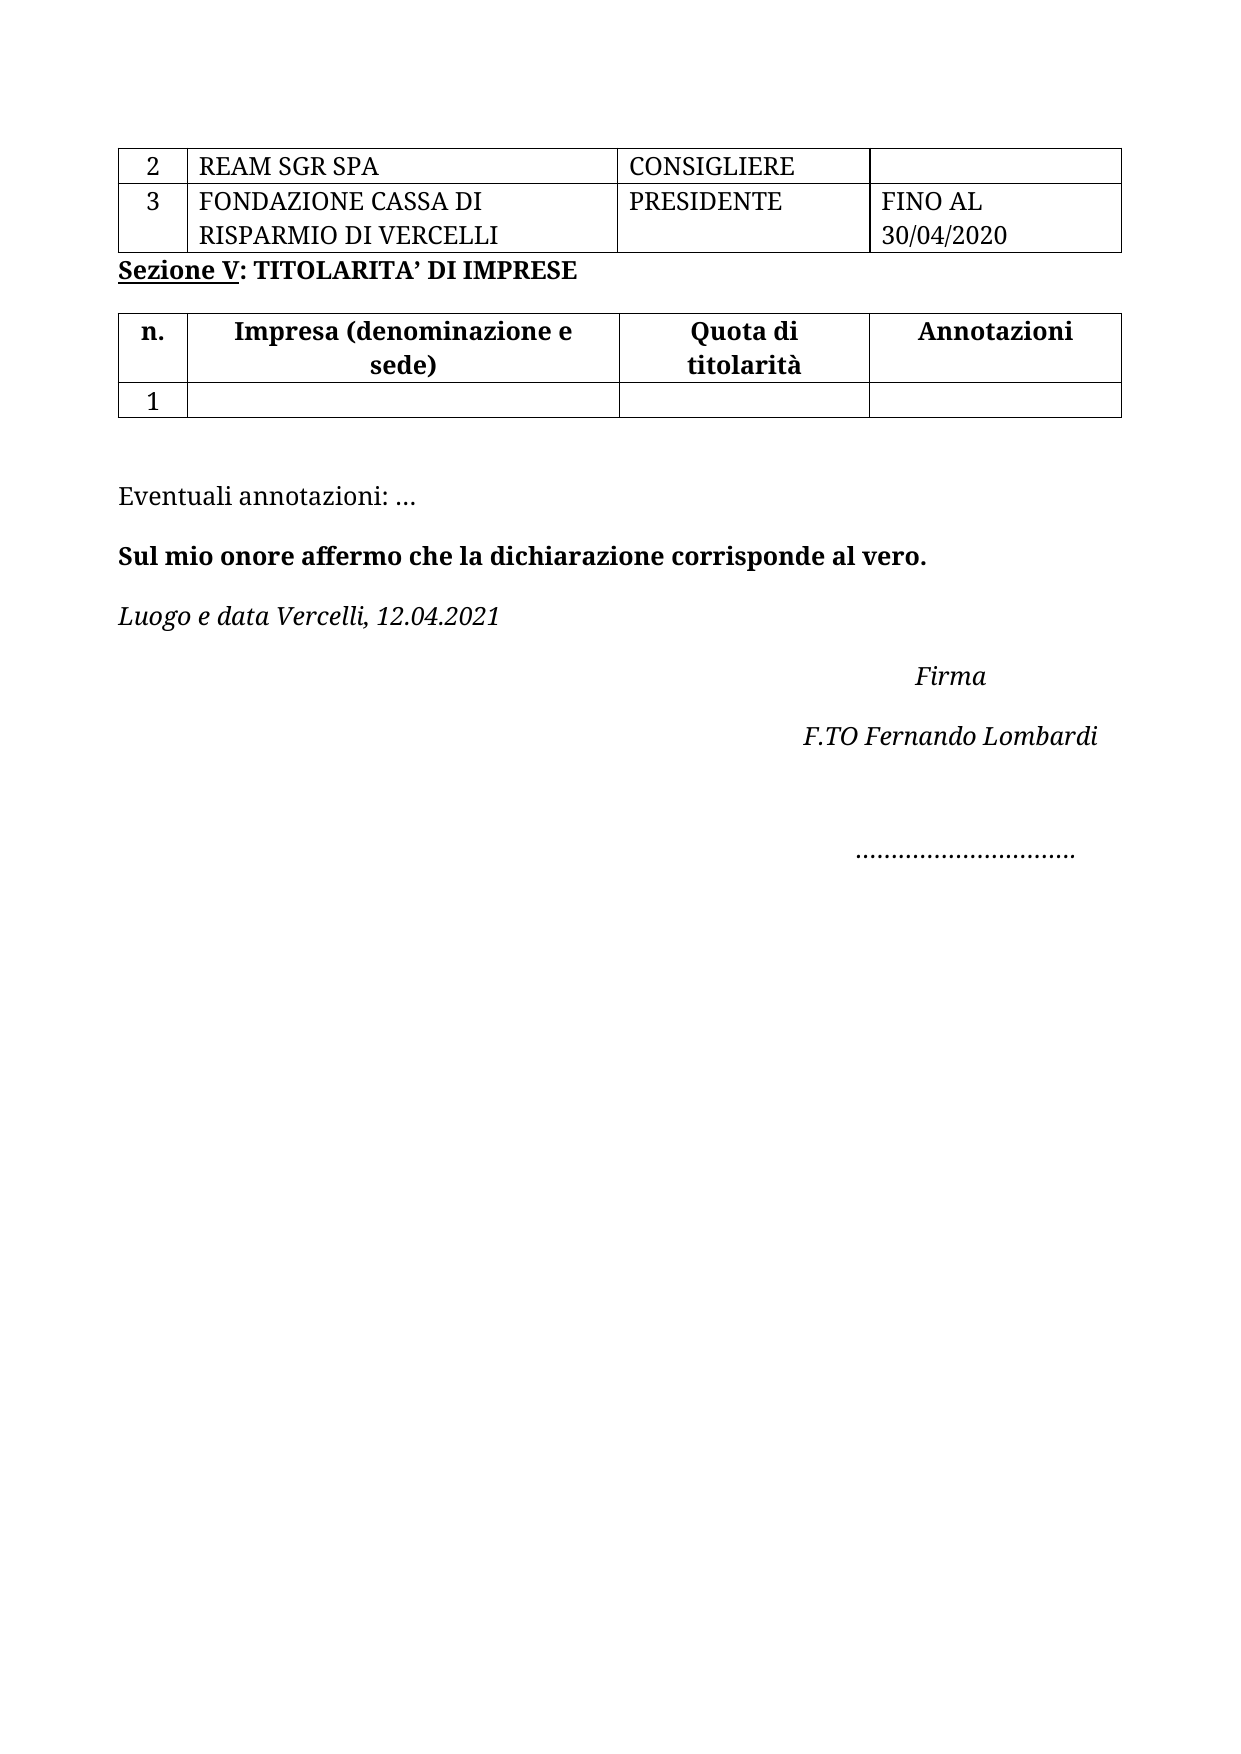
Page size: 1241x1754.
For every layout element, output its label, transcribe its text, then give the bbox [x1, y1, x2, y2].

table_cell [188, 383, 619, 417]
text Sezione V: TITOLARITA’ DI IMPRESE [118, 253, 1122, 287]
text Firma [708, 658, 1122, 692]
table_cell 2 [119, 149, 187, 183]
table_header n. [119, 314, 187, 382]
table_cell FINO AL 30/04/2020 [871, 184, 1121, 252]
table_header Annotazioni [870, 314, 1121, 382]
text Eventuali annotazioni: … [118, 478, 1122, 512]
table_header Quota di titolarità [620, 314, 869, 382]
table_cell FONDAZIONE CASSA DI RISPARMIO DI VERCELLI [188, 184, 617, 252]
table_cell REAM SGR SPA [188, 149, 617, 183]
text Sul mio onore affermo che la dichiarazione corrisponde al vero. [118, 538, 1122, 572]
text F.TO Fernando Lombardi [708, 718, 1122, 752]
table_cell 1 [119, 383, 187, 417]
text Luogo e data Vercelli, 12.04.2021 [118, 598, 1122, 632]
table_header Impresa (denominazione e sede) [188, 314, 619, 382]
text …………………………. [856, 831, 1122, 865]
table_cell CONSIGLIERE [618, 149, 869, 183]
table_cell [620, 383, 869, 417]
table_cell 3 [119, 184, 187, 252]
table_cell [870, 383, 1121, 417]
table_cell PRESIDENTE [618, 184, 869, 252]
table_cell [871, 149, 1121, 183]
